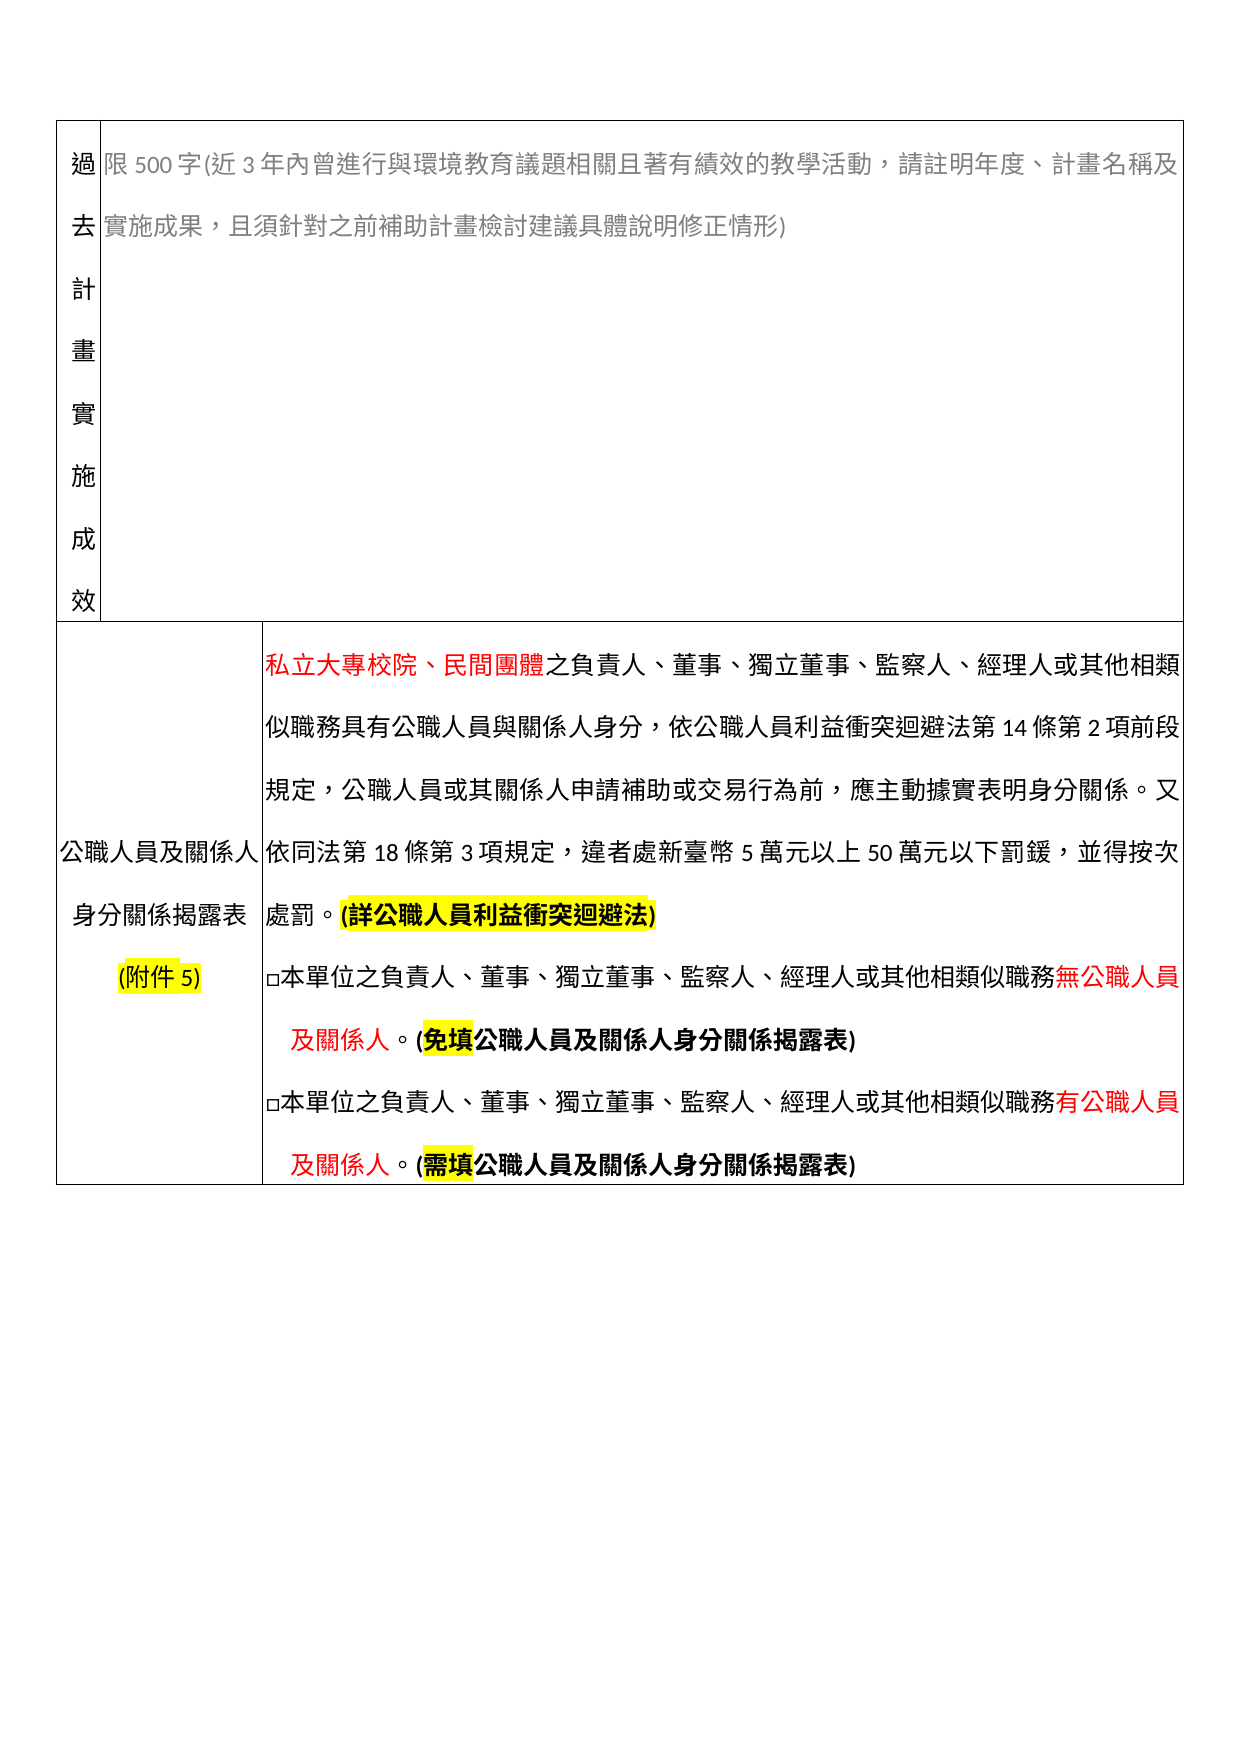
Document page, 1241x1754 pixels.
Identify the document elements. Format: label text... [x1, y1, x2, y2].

table_cell 公職人員及關係人身分關係揭露表 (附件5) [57, 622, 262, 1184]
table_cell 過去計畫實施成效 [57, 121, 100, 621]
table_cell 私立大專校院、民間團體之負責人、董事、獨立董事、監察人、經理人或其他相類似職務具有公職人員與關係人身分，依公職人員利益衝突迴避法第14條第2項前段規定，公職人員或其關係人申請補助或交易行為前，應主動據實表明身分關係。又依同法第18條第3項規定，違者處新臺幣5萬元以上50萬元以下罰鍰，並得按次處罰。(詳公職人員利益衝突迴避法) □本單位之負責人、董事、獨立董事、監察人、經理人或其他相類似職務無公職人員及關係人。(免填公職人員及關係人身分關係揭露表) □本單位之負責人、董事、獨立董事、監察人、經理人或其他相類似職務有公職人員及關係人。(需填公職人員及關係人身分關係揭露表) [263, 622, 1183, 1184]
table_cell 限500字(近3年內曾進行與環境教育議題相關且著有績效的教學活動，請註明年度、計畫名稱及實施成果，且須針對之前補助計畫檢討建議具體說明修正情形) [101, 121, 1183, 621]
